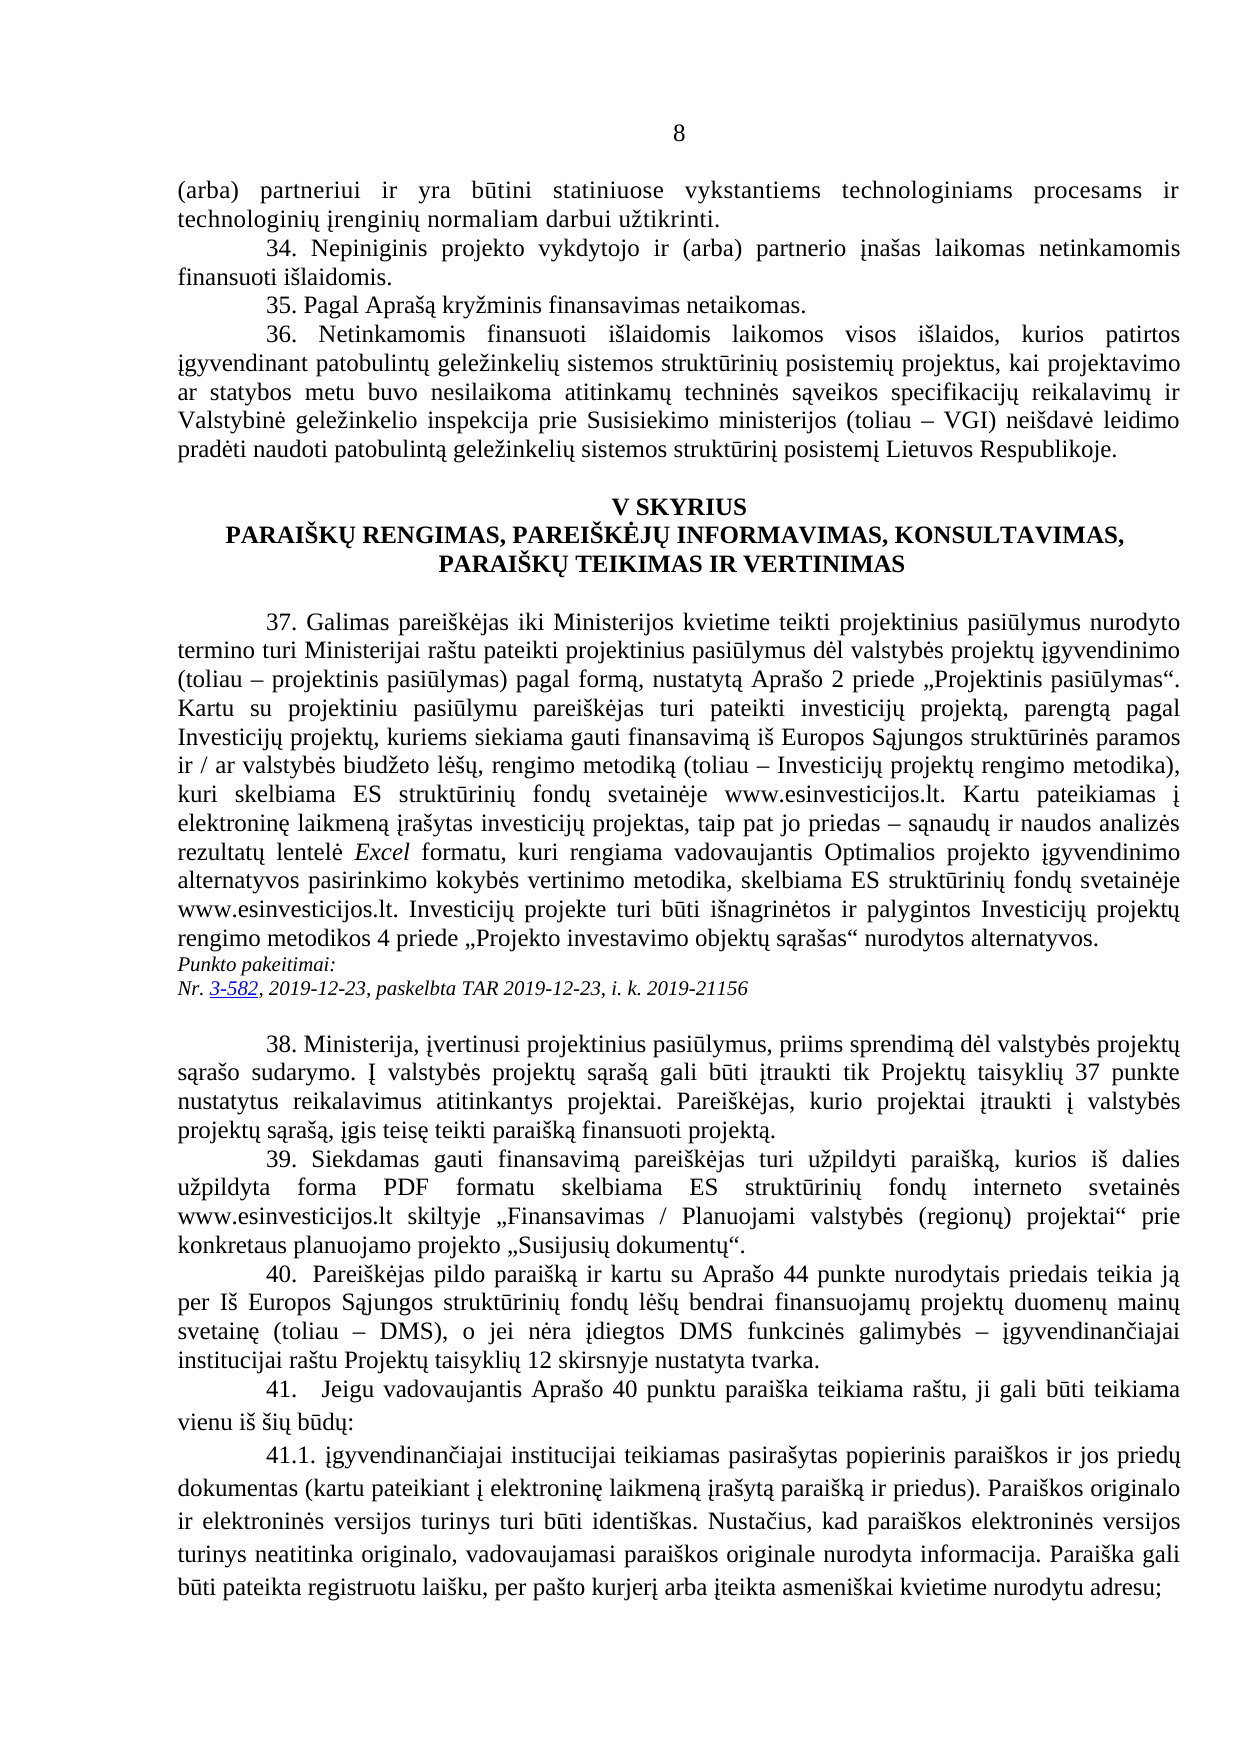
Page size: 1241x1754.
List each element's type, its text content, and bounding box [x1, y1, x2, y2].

text Nr. 3-582, 2019-12-23, paskelbta TAR 2019-12-23, i. k. 2019-21156 [177, 976, 1181, 1000]
text 40. Pareiškėjas pildo paraišką ir kartu su Aprašo 44 punkte nurodytais priedais teikia ją per Iš Europos Sąjungos struktūrinių fondų lėšų bendrai finansuojamų projektų duomenų mainų svetainę (toliau – DMS), o jei nėra įdiegtos DMS funkcinės galimybės – įgyvendinančiajai institucijai raštu Projektų taisyklių 12 skirsnyje nustatyta tvarka. [177, 1259, 1181, 1374]
text Punkto pakeitimai: [177, 952, 1181, 976]
text 41.1. įgyvendinančiajai institucijai teikiamas pasirašytas popierinis paraiškos ir jos priedų dokumentas (kartu pateikiant į elektroninę laikmeną įrašytą paraišką ir priedus). Paraiškos originalo ir elektroninės versijos turinys turi būti identiškas. Nustačius, kad paraiškos elektroninės versijos turinys neatitinka originalo, vadovaujamasi paraiškos originale nurodyta informacija. Paraiška gali būti pateikta registruotu laišku, per pašto kurjerį arba įteikta asmeniškai kvietime nurodytu adresu; [177, 1440, 1181, 1601]
text 36. Netinkamomis finansuoti išlaidomis laikomos visos išlaidos, kurios patirtos įgyvendinant patobulintų geležinkelių sistemos struktūrinių posistemių projektus, kai projektavimo ar statybos metu buvo nesilaikoma atitinkamų techninės sąveikos specifikacijų reikalavimų ir Valstybinė geležinkelio inspekcija prie Susisiekimo ministerijos (toliau – VGI) neišdavė leidimo pradėti naudoti patobulintą geležinkelių sistemos struktūrinį posistemį Lietuvos Respublikoje. [177, 319, 1181, 463]
text PARAIŠKŲ RENGIMAS, PAREIŠKĖJŲ INFORMAVIMAS, KONSULTAVIMAS, PARAIŠKŲ TEIKIMAS IR VERTINIMAS [177, 521, 1167, 578]
text 41. Jeigu vadovaujantis Aprašo 40 punktu paraiška teikiama raštu, ji gali būti teikiama vienu iš šių būdų: [177, 1374, 1181, 1436]
text 38. Ministerija, įvertinusi projektinius pasiūlymus, priims sprendimą dėl valstybės projektų sąrašo sudarymo. Į valstybės projektų sąrašą gali būti įtraukti tik Projektų taisyklių 37 punkte nustatytus reikalavimus atitinkantys projektai. Pareiškėjas, kurio projektai įtraukti į valstybės projektų sąrašą, įgis teisę teikti paraišką finansuoti projektą. [177, 1029, 1181, 1144]
text 39. Siekdamas gauti finansavimą pareiškėjas turi užpildyti paraišką, kurios iš dalies užpildyta forma PDF formatu skelbiama ES struktūrinių fondų interneto svetainės www.esinvesticijos.lt skiltyje „Finansavimas / Planuojami valstybės (regionų) projektai“ prie konkretaus planuojamo projekto „Susijusių dokumentų“. [177, 1144, 1181, 1259]
text (arba) partneriui ir yra būtini statiniuose vykstantiems technologiniams procesams ir technologinių įrenginių normaliam darbui užtikrinti. [177, 176, 1181, 233]
text V SKYRIUS [177, 492, 1181, 521]
text 34. Nepiniginis projekto vykdytojo ir (arba) partnerio įnašas laikomas netinkamomis finansuoti išlaidomis. [177, 233, 1181, 291]
text 37. Galimas pareiškėjas iki Ministerijos kvietime teikti projektinius pasiūlymus nurodyto termino turi Ministerijai raštu pateikti projektinius pasiūlymus dėl valstybės projektų įgyvendinimo (toliau – projektinis pasiūlymas) pagal formą, nustatytą Aprašo 2 priede „Projektinis pasiūlymas“. Kartu su projektiniu pasiūlymu pareiškėjas turi pateikti investicijų projektą, parengtą pagal Investicijų projektų, kuriems siekiama gauti finansavimą iš Europos Sąjungos struktūrinės paramos ir / ar valstybės biudžeto lėšų, rengimo metodiką (toliau – Investicijų projektų rengimo metodika), kuri skelbiama ES struktūrinių fondų svetainėje www.esinvesticijos.lt. Kartu pateikiamas į elektroninę laikmeną įrašytas investicijų projektas, taip pat jo priedas – sąnaudų ir naudos analizės rezultatų lentelė Excel formatu, kuri rengiama vadovaujantis Optimalios projekto įgyvendinimo alternatyvos pasirinkimo kokybės vertinimo metodika, skelbiama ES struktūrinių fondų svetainėje www.esinvesticijos.lt. Investicijų projekte turi būti išnagrinėtos ir palygintos Investicijų projektų rengimo metodikos 4 priede „Projekto investavimo objektų sąrašas“ nurodytos alternatyvos. [177, 607, 1181, 952]
text 35. Pagal Aprašą kryžminis finansavimas netaikomas. [177, 291, 1181, 319]
